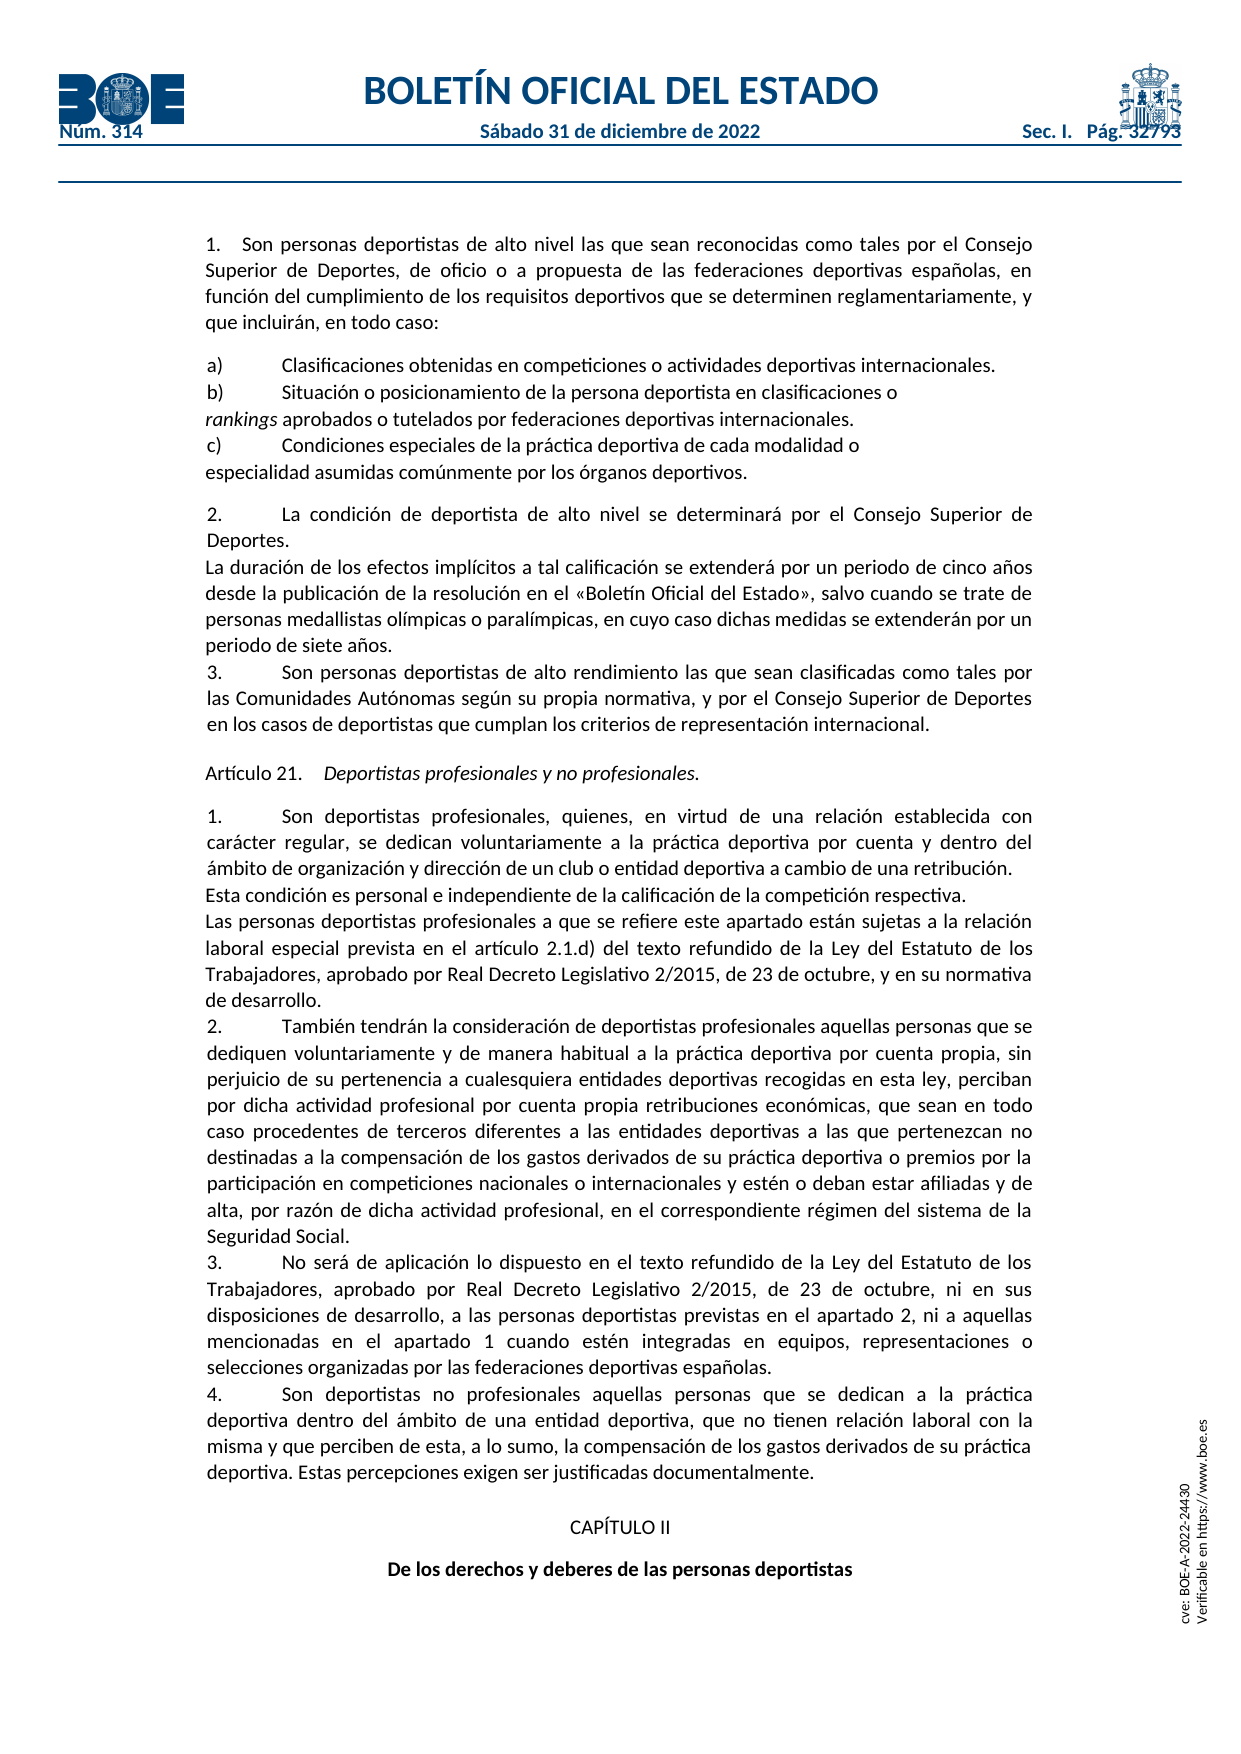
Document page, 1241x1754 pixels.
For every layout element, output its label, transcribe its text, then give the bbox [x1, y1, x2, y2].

list Situación o posicionamiento de la persona deportista en clasificaciones o [207, 379, 1034, 404]
text especialidad asumidas comúnmente por los órganos deportivos. [205, 459, 1034, 484]
list Condiciones especiales de la práctica deportiva de cada modalidad o [207, 432, 1034, 458]
list También tendrán la consideración de deportistas profesionales aquellas personas que se dediquen voluntariamente y de manera habitual a la práctica deportiva por cuenta propia, sin perjuicio de su pertenencia a cualesquiera entidades deportivas recogidas en esta ley, perciban por dicha actividad profesional por cuenta propia retribuciones económicas, que sean en todo caso procedentes de terceros diferentes a las entidades deportivas a las que pertenezcan no destinadas a la compensación de los gastos derivados de su práctica deportiva o premios por la participación en competiciones nacionales o internacionales y estén o deban estar afiliadas y de alta, por razón de dicha actividad profesional, en el correspondiente régimen del sistema de la Seguridad Social. [207, 1014, 1034, 1248]
list La condición de deportista de alto nivel se determinará por el Consejo Superior de Deportes. [207, 501, 1034, 553]
list No será de aplicación lo dispuesto en el texto refundido de la Ley del Estatuto de los Trabajadores, aprobado por Real Decreto Legislativo 2/2015, de 23 de octubre, ni en sus disposiciones de desarrollo, a las personas deportistas previstas en el apartado 2, ni a aquellas mencionadas en el apartado 1 cuando estén integradas en equipos, representaciones o selecciones organizadas por las federaciones deportivas españolas. [207, 1249, 1034, 1379]
text CAPÍTULO II [229, 1514, 1011, 1539]
list Son deportistas profesionales, quienes, en virtud de una relación establecida con carácter regular, se dedican voluntariamente a la práctica deportiva por cuenta y dentro del ámbito de organización y dirección de un club o entidad deportiva a cambio de una retribución. [207, 803, 1034, 881]
text Las personas deportistas profesionales a que se refiere este apartado están sujetas a la relación laboral especial prevista en el artículo 2.1.d) del texto refundido de la Ley del Estatuto de los Trabajadores, aprobado por Real Decreto Legislativo 2/2015, de 23 de octubre, y en su normativa de desarrollo. [205, 909, 1034, 1012]
text rankings aprobados o tutelados por federaciones deportivas internacionales. [205, 406, 1034, 431]
text La duración de los efectos implícitos a tal calificación se extenderá por un periodo de cinco años desde la publicación de la resolución en el «Boletín Oficial del Estado», salvo cuando se trate de personas medallistas olímpicas o paralímpicas, en cuyo caso dichas medidas se extenderán por un periodo de siete años. [205, 554, 1034, 658]
text De los derechos y deberes de las personas deportistas [208, 1556, 1032, 1582]
list Clasificaciones obtenidas en competiciones o actividades deportivas internacionales. [207, 352, 1034, 378]
text 1. Son personas deportistas de alto nivel las que sean reconocidas como tales por el Consejo Superior de Deportes, de oficio o a propuesta de las federaciones deportivas españolas, en función del cumplimiento de los requisitos deportivos que se determinen reglamentariamente, y que incluirán, en todo caso: [205, 231, 1034, 335]
list Son deportistas no profesionales aquellas personas que se dedican a la práctica deportiva dentro del ámbito de una entidad deportiva, que no tienen relación laboral con la misma y que perciben de esta, a lo sumo, la compensación de los gastos derivados de su práctica deportiva. Estas percepciones exigen ser justificadas documentalmente. [207, 1381, 1034, 1485]
text Esta condición es personal e independiente de la calificación de la competición respectiva. [205, 882, 1034, 907]
text Artículo 21. Deportistas profesionales y no profesionales. [205, 760, 1034, 786]
list Son personas deportistas de alto rendimiento las que sean clasificadas como tales por las Comunidades Autónomas según su propia normativa, y por el Consejo Superior de Deportes en los casos de deportistas que cumplan los criterios de representación internacional. [207, 659, 1034, 737]
